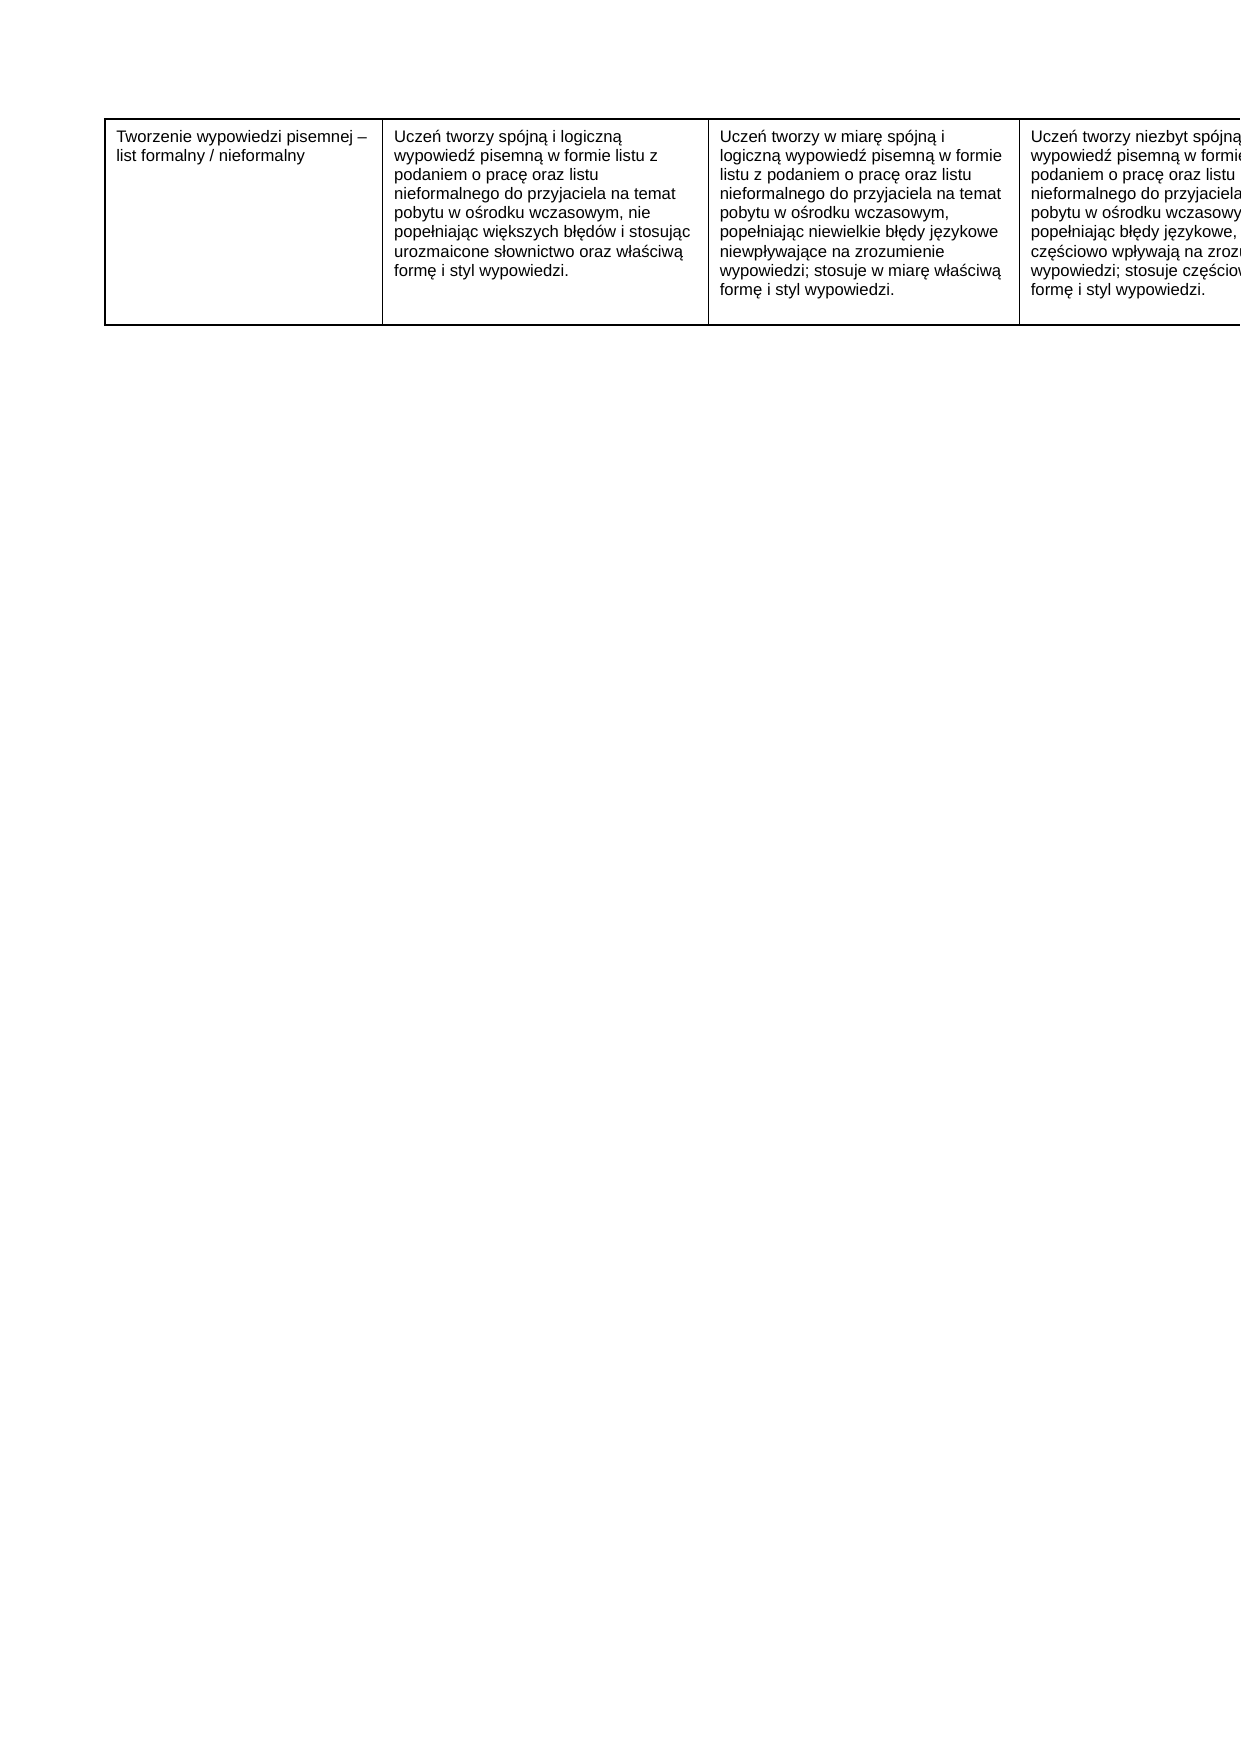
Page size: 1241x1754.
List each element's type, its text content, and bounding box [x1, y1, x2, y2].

table_cell Uczeń tworzy spójną i logiczną wypowiedź pisemną w formie listu z podaniem o pracę oraz listu nieformalnego do przyjaciela na temat pobytu w ośrodku wczasowym, nie popełniając większych błędów i stosując urozmaicone słownictwo oraz właściwą formę i styl wypowiedzi. [383, 120, 708, 324]
table_cell Tworzenie wypowiedzi pisemnej – list formalny / nieformalny [106, 120, 382, 324]
table_cell Uczeń tworzy w miarę spójną i logiczną wypowiedź pisemną w formie listu z podaniem o pracę oraz listu nieformalnego do przyjaciela na temat pobytu w ośrodku wczasowym, popełniając niewielkie błędy językowe niewpływające na zrozumienie wypowiedzi; stosuje w miarę właściwą formę i styl wypowiedzi. [709, 120, 1019, 324]
table_cell Uczeń tworzy niezbyt spójną i logiczną wypowiedź pisemną w formie listu z podaniem o pracę oraz listu nieformalnego do przyjaciela na temat pobytu w ośrodku wczasowym, popełniając błędy językowe, które częściowo wpływają na zrozumienie wypowiedzi; stosuje częściowo właściwą formę i styl wypowiedzi. [1020, 120, 1240, 324]
